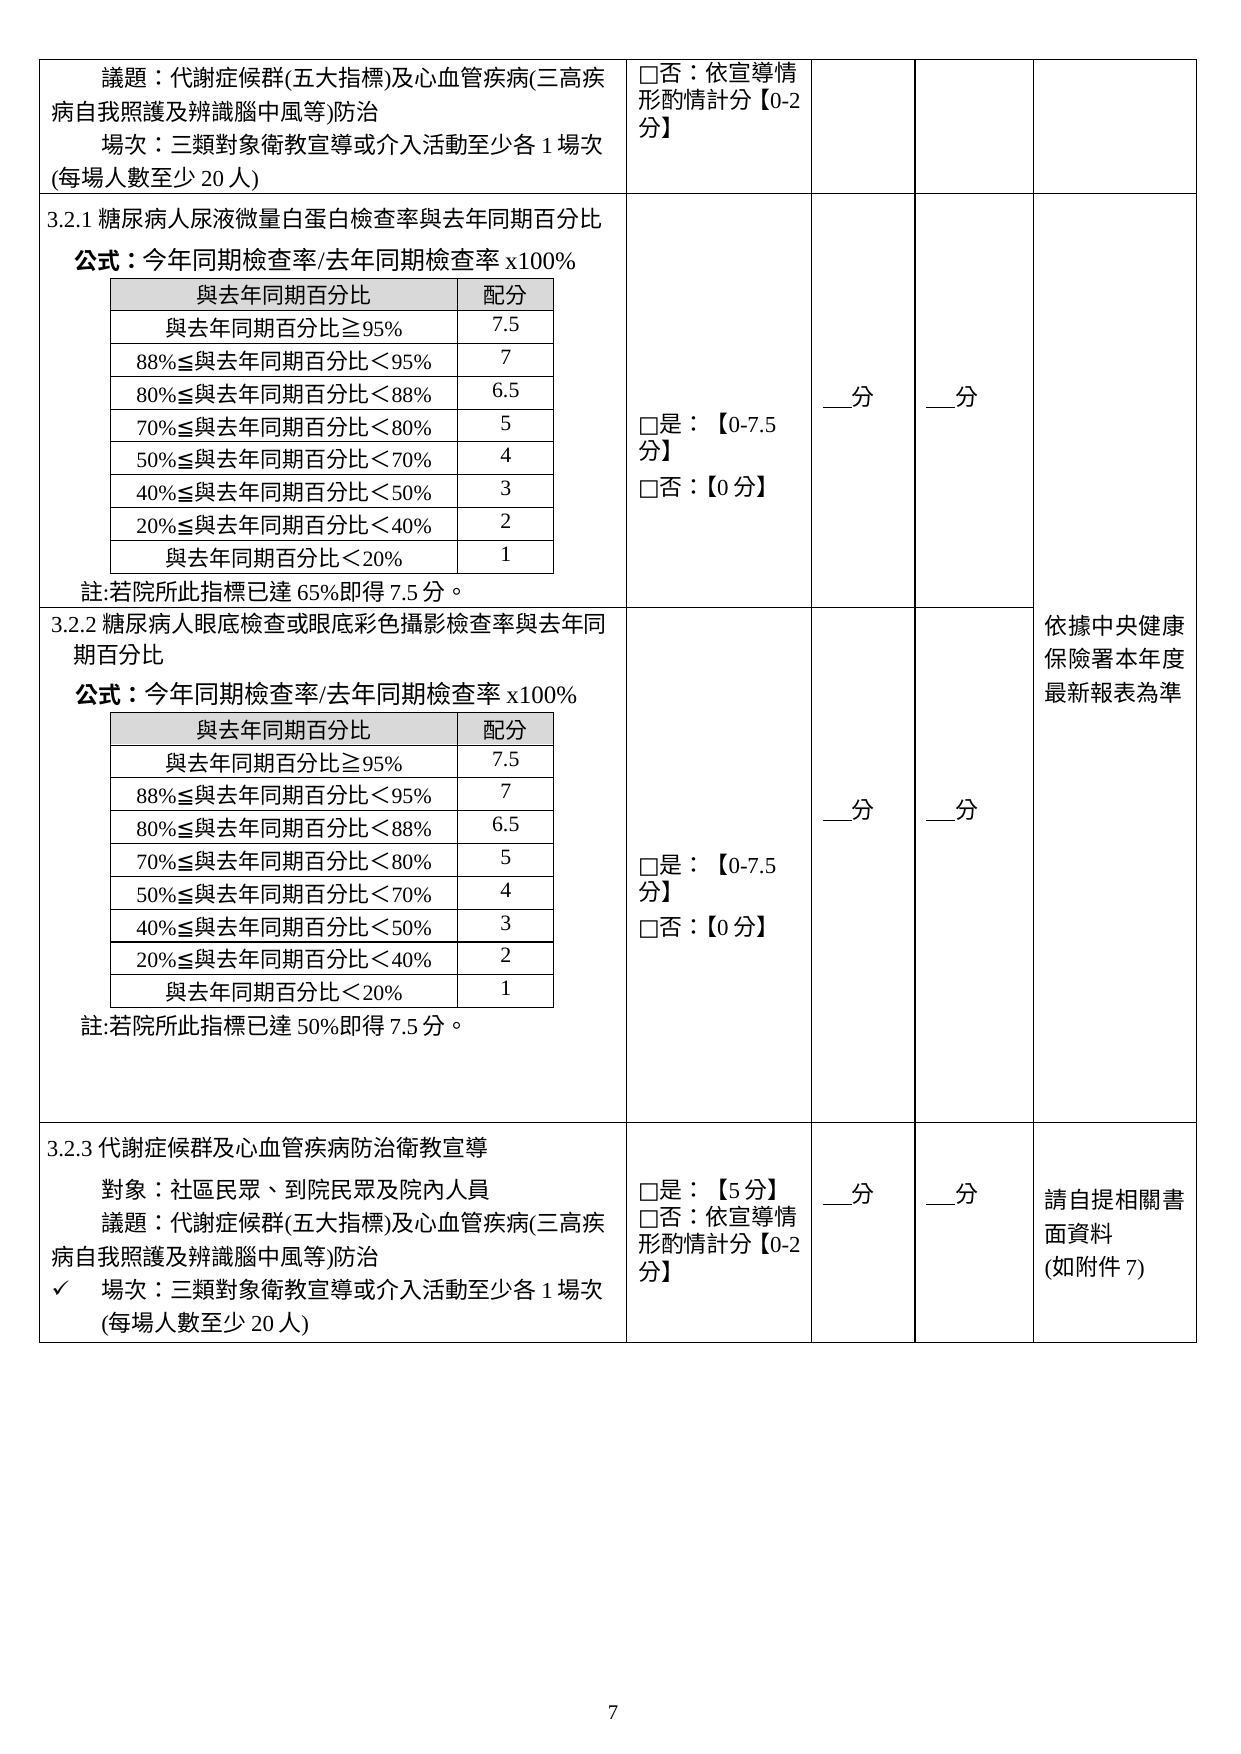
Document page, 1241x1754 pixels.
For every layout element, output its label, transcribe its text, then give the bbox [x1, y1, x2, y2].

table_cell 88%≦與去年同期百分比＜95% [111, 344, 457, 376]
table_cell 分 [812, 1123, 914, 1342]
table_cell 7 [458, 778, 553, 810]
table_cell 3.2.3 代謝症候群及心血管疾病防治衛教宣導 對象：社區民眾、到院民眾及院內人員 議題：代謝症候群(五大指標)及心血管疾病(三高疾病自我照護及辨識腦中風等)防治 場次：三類對象衛教宣導或介入活動至少各1場次(每場人數至少20人) [40, 1123, 626, 1342]
table_cell 分 [916, 608, 1033, 1122]
table_cell 3.2.1 糖尿病人尿液微量白蛋白檢查率與去年同期百分比 公式：今年同期檢查率/去年同期檢查率x100% 註:若院所此指標已達65%即得7.5分。 [40, 194, 626, 607]
table_cell 分 [916, 194, 1033, 607]
table_cell 50%≦與去年同期百分比＜70% [111, 442, 457, 474]
table_cell 7.5 [458, 746, 553, 777]
table_cell 依據中央健康保險署本年度最新報表為準 [1034, 194, 1196, 1122]
table_cell 議題：代謝症候群(五大指標)及心血管疾病(三高疾病自我照護及辨識腦中風等)防治 場次：三類對象衛教宣導或介入活動至少各1場次(每場人數至少20人) [40, 60, 626, 193]
table_cell 5 [458, 410, 553, 441]
table_cell 4 [458, 877, 553, 908]
table_cell 70%≦與去年同期百分比＜80% [111, 410, 457, 441]
table_cell □是：【0-7.5分】 □否：【0分】 [627, 608, 811, 1122]
table_cell 7 [458, 344, 553, 376]
table_cell □否：依宣導情形酌情計分【0-2分】 [627, 60, 811, 193]
table_cell 1 [458, 541, 553, 572]
table_header 配分 [458, 279, 553, 310]
table_cell 6.5 [458, 377, 553, 408]
table_cell 分 [812, 194, 914, 607]
table_cell 50%≦與去年同期百分比＜70% [111, 877, 457, 908]
table_cell 5 [458, 844, 553, 876]
table_header 與去年同期百分比 [111, 279, 457, 310]
table_cell 分 [916, 1123, 1033, 1342]
table_cell □是：【0-7.5分】 □否：【0分】 [627, 194, 811, 607]
table_cell 與去年同期百分比＜20% [111, 975, 457, 1007]
table_cell 4 [458, 442, 553, 474]
table_cell 6.5 [458, 811, 553, 843]
table_cell 2 [458, 943, 553, 974]
table_header 與去年同期百分比 [111, 713, 457, 744]
table_cell 1 [458, 975, 553, 1007]
table_cell 2 [458, 508, 553, 540]
table_cell [1034, 60, 1196, 193]
table_cell 與去年同期百分比≧95% [111, 746, 457, 777]
table_cell 與去年同期百分比≧95% [111, 311, 457, 343]
table_cell 80%≦與去年同期百分比＜88% [111, 377, 457, 408]
table_cell 70%≦與去年同期百分比＜80% [111, 844, 457, 876]
table_cell [812, 60, 914, 193]
table_cell 88%≦與去年同期百分比＜95% [111, 778, 457, 810]
table_cell 請自提相關書面資料 (如附件7) [1034, 1123, 1196, 1342]
table_cell 3.2.2 糖尿病人眼底檢查或眼底彩色攝影檢查率與去年同 期百分比 公式：今年同期檢查率/去年同期檢查率x100% 註:若院所此指標已達50%即得7.5分。 [40, 608, 626, 1122]
table_cell 與去年同期百分比＜20% [111, 541, 457, 572]
table_cell □是：【5分】 □否：依宣導情形酌情計分【0-2分】 [627, 1123, 811, 1342]
table_cell 20%≦與去年同期百分比＜40% [111, 508, 457, 540]
table_cell 分 [812, 608, 914, 1122]
table_cell 3 [458, 475, 553, 507]
table_cell 40%≦與去年同期百分比＜50% [111, 475, 457, 507]
table_cell 80%≦與去年同期百分比＜88% [111, 811, 457, 843]
table_header 配分 [458, 713, 553, 744]
table_cell 3 [458, 910, 553, 941]
table_cell [916, 60, 1033, 193]
table_cell 20%≦與去年同期百分比＜40% [111, 943, 457, 974]
table_cell 7.5 [458, 311, 553, 343]
table_cell 40%≦與去年同期百分比＜50% [111, 910, 457, 941]
